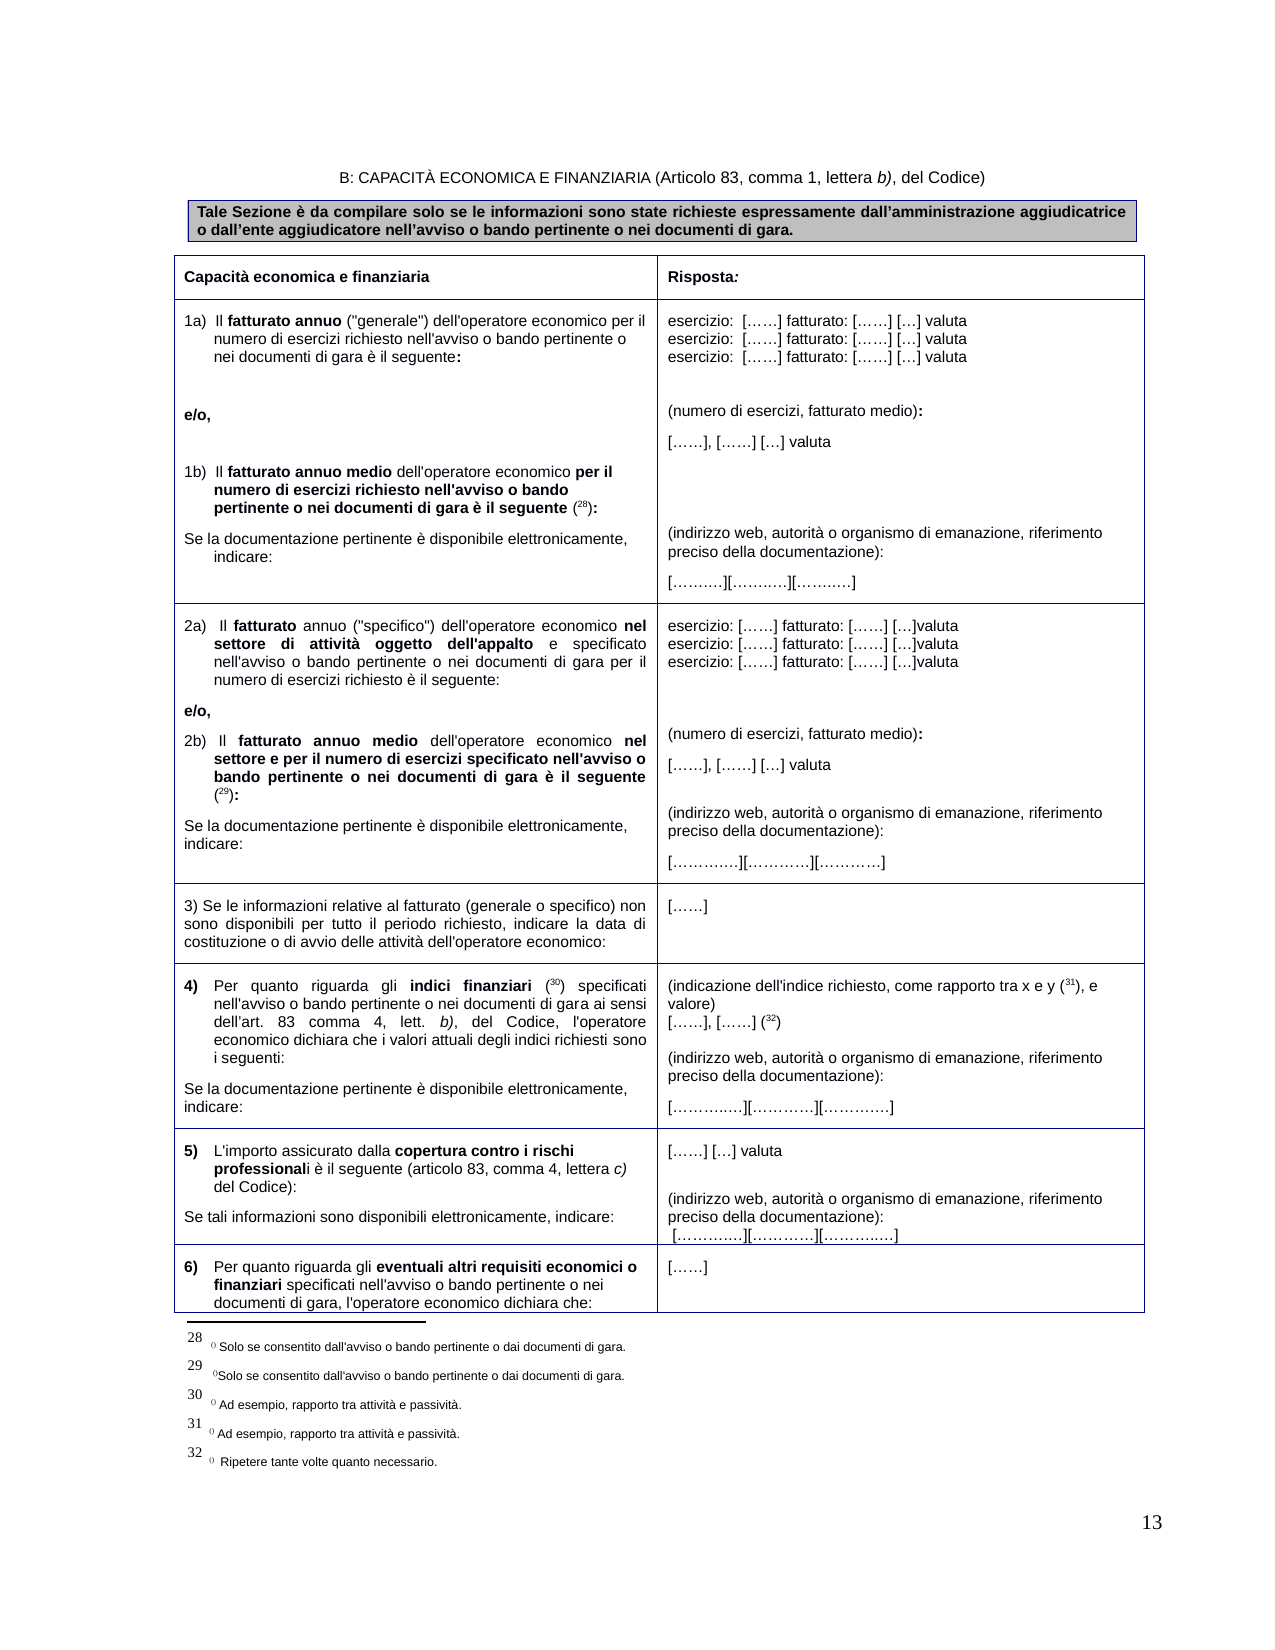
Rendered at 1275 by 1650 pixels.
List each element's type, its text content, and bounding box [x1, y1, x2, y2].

table_cell Per quanto riguarda gli indici finanziari () specificati nell'avviso o bando pertinente o nei documenti di gara ai sensi dell’art. 83 comma 4, lett. b), del Codice, l'operatore economico dichiara che i valori attuali degli indici richiesti sono i seguenti: Se la documentazione pertinente è disponibile elettronicamente, indicare: [175, 964, 657, 1128]
table_cell (indicazione dell'indice richiesto, come rapporto tra x e y (), e valore) [……], [……] () (indirizzo web, autorità o organismo di emanazione, riferimento preciso della documentazione): [………..…][…………][……….…] [658, 964, 1144, 1128]
table_header Risposta: [658, 256, 1144, 298]
title B: Capacità economica e finanziaria (Articolo 83, comma 1, lettera b), del Codice) [187, 168, 1137, 187]
table_cell [……] […] valuta (indirizzo web, autorità o organismo di emanazione, riferimento preciso della documentazione): [……….…][…………][………..…] [658, 1129, 1144, 1244]
table_cell 2a) Il fatturato annuo ("specifico") dell'operatore economico nel settore di attività oggetto dell'appalto e specificato nell'avviso o bando pertinente o nei documenti di gara per il numero di esercizi richiesto è il seguente: e/o, 2b) Il fatturato annuo medio dell'operatore economico nel settore e per il numero di esercizi specificato nell'avviso o bando pertinente o nei documenti di gara è il seguente (): Se la documentazione pertinente è disponibile elettronicamente, indicare: [175, 604, 657, 883]
table_cell esercizio: [……] fatturato: [……] […]valuta esercizio: [……] fatturato: [……] […]valuta esercizio: [……] fatturato: [……] […]valuta (numero di esercizi, fatturato medio): [……], [……] […] valuta (indirizzo web, autorità o organismo di emanazione, riferimento preciso della documentazione): [……….…][…………][…………] [658, 604, 1144, 883]
table_cell [……] [658, 884, 1144, 963]
table_cell L'importo assicurato dalla copertura contro i rischi professionali è il seguente (articolo 83, comma 4, lettera c) del Codice): Se tali informazioni sono disponibili elettronicamente, indicare: [175, 1129, 657, 1244]
table_cell [……] [658, 1245, 1144, 1312]
table_cell esercizio: [……] fatturato: [……] […] valuta esercizio: [……] fatturato: [……] […] valuta esercizio: [……] fatturato: [……] […] valuta (numero di esercizi, fatturato medio): [……], [……] […] valuta (indirizzo web, autorità o organismo di emanazione, riferimento preciso della documentazione): […….…][……..…][……..…] [658, 300, 1144, 603]
table_header Capacità economica e finanziaria [175, 256, 657, 298]
table_cell 1a) Il fatturato annuo ("generale") dell'operatore economico per il numero di esercizi richiesto nell'avviso o bando pertinente o nei documenti di gara è il seguente: e/o, 1b) Il fatturato annuo medio dell'operatore economico per il numero di esercizi richiesto nell'avviso o bando pertinente o nei documenti di gara è il seguente (): Se la documentazione pertinente è disponibile elettronicamente, indicare: [175, 300, 657, 603]
table_cell Per quanto riguarda gli eventuali altri requisiti economici o finanziari specificati nell'avviso o bando pertinente o nei documenti di gara, l'operatore economico dichiara che: [175, 1245, 657, 1312]
text Tale Sezione è da compilare solo se le informazioni sono state richieste espressamente dall’amministrazione aggiudicatrice o dall’ente aggiudicatore nell’avviso o bando pertinente o nei documenti di gara. [189, 201, 1136, 241]
table_cell 3) Se le informazioni relative al fatturato (generale o specifico) non sono disponibili per tutto il periodo richiesto, indicare la data di costituzione o di avvio delle attività dell'operatore economico: [175, 884, 657, 963]
